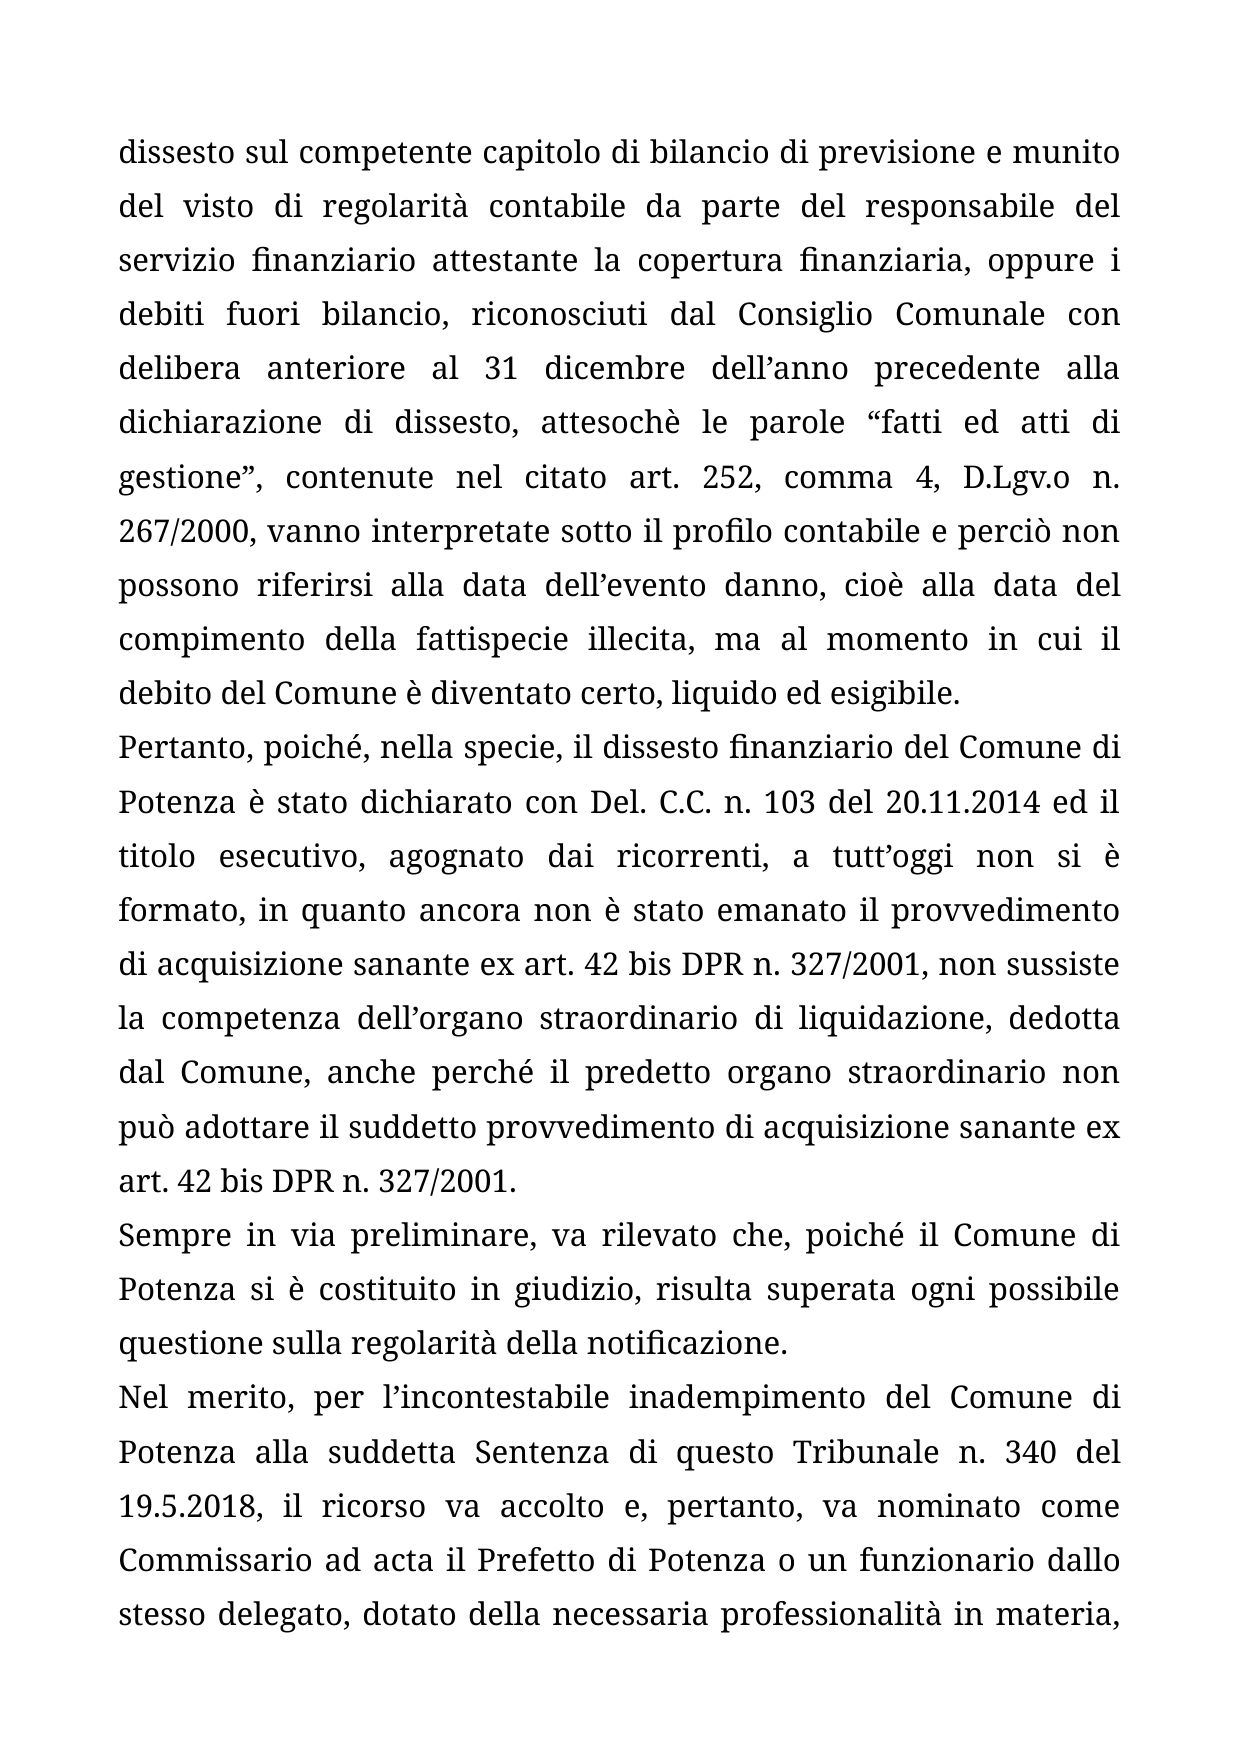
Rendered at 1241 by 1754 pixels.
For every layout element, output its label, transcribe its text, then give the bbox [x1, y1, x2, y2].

text Nel merito, per l’incontestabile inadempimento del Comune di Potenza alla suddetta Sentenza di questo Tribunale n. 340 del 19.5.2018, il ricorso va accolto e, pertanto, va nominato come Commissario ad acta il Prefetto di Potenza o un funzionario dallo stesso delegato, dotato della necessaria professionalità in materia, [118, 1364, 1122, 1635]
text dissesto sul competente capitolo di bilancio di previsione e munito del visto di regolarità contabile da parte del responsabile del servizio finanziario attestante la copertura finanziaria, oppure i debiti fuori bilancio, riconosciuti dal Consiglio Comunale con delibera anteriore al 31 dicembre dell’anno precedente alla dichiarazione di dissesto, attesochè le parole “fatti ed atti di gestione”, contenute nel citato art. 252, comma 4, D.Lgv.o n. 267/2000, vanno interpretate sotto il profilo contabile e perciò non possono riferirsi alla data dell’evento danno, cioè alla data del compimento della fattispecie illecita, ma al momento in cui il debito del Comune è diventato certo, liquido ed esigibile. [118, 118, 1122, 714]
text Sempre in via preliminare, va rilevato che, poiché il Comune di Potenza si è costituito in giudizio, risulta superata ogni possibile questione sulla regolarità della notificazione. [118, 1201, 1122, 1364]
text Pertanto, poiché, nella specie, il dissesto finanziario del Comune di Potenza è stato dichiarato con Del. C.C. n. 103 del 20.11.2014 ed il titolo esecutivo, agognato dai ricorrenti, a tutt’oggi non si è formato, in quanto ancora non è stato emanato il provvedimento di acquisizione sanante ex art. 42 bis DPR n. 327/2001, non sussiste la competenza dell’organo straordinario di liquidazione, dedotta dal Comune, anche perché il predetto organo straordinario non può adottare il suddetto provvedimento di acquisizione sanante ex art. 42 bis DPR n. 327/2001. [118, 714, 1122, 1201]
